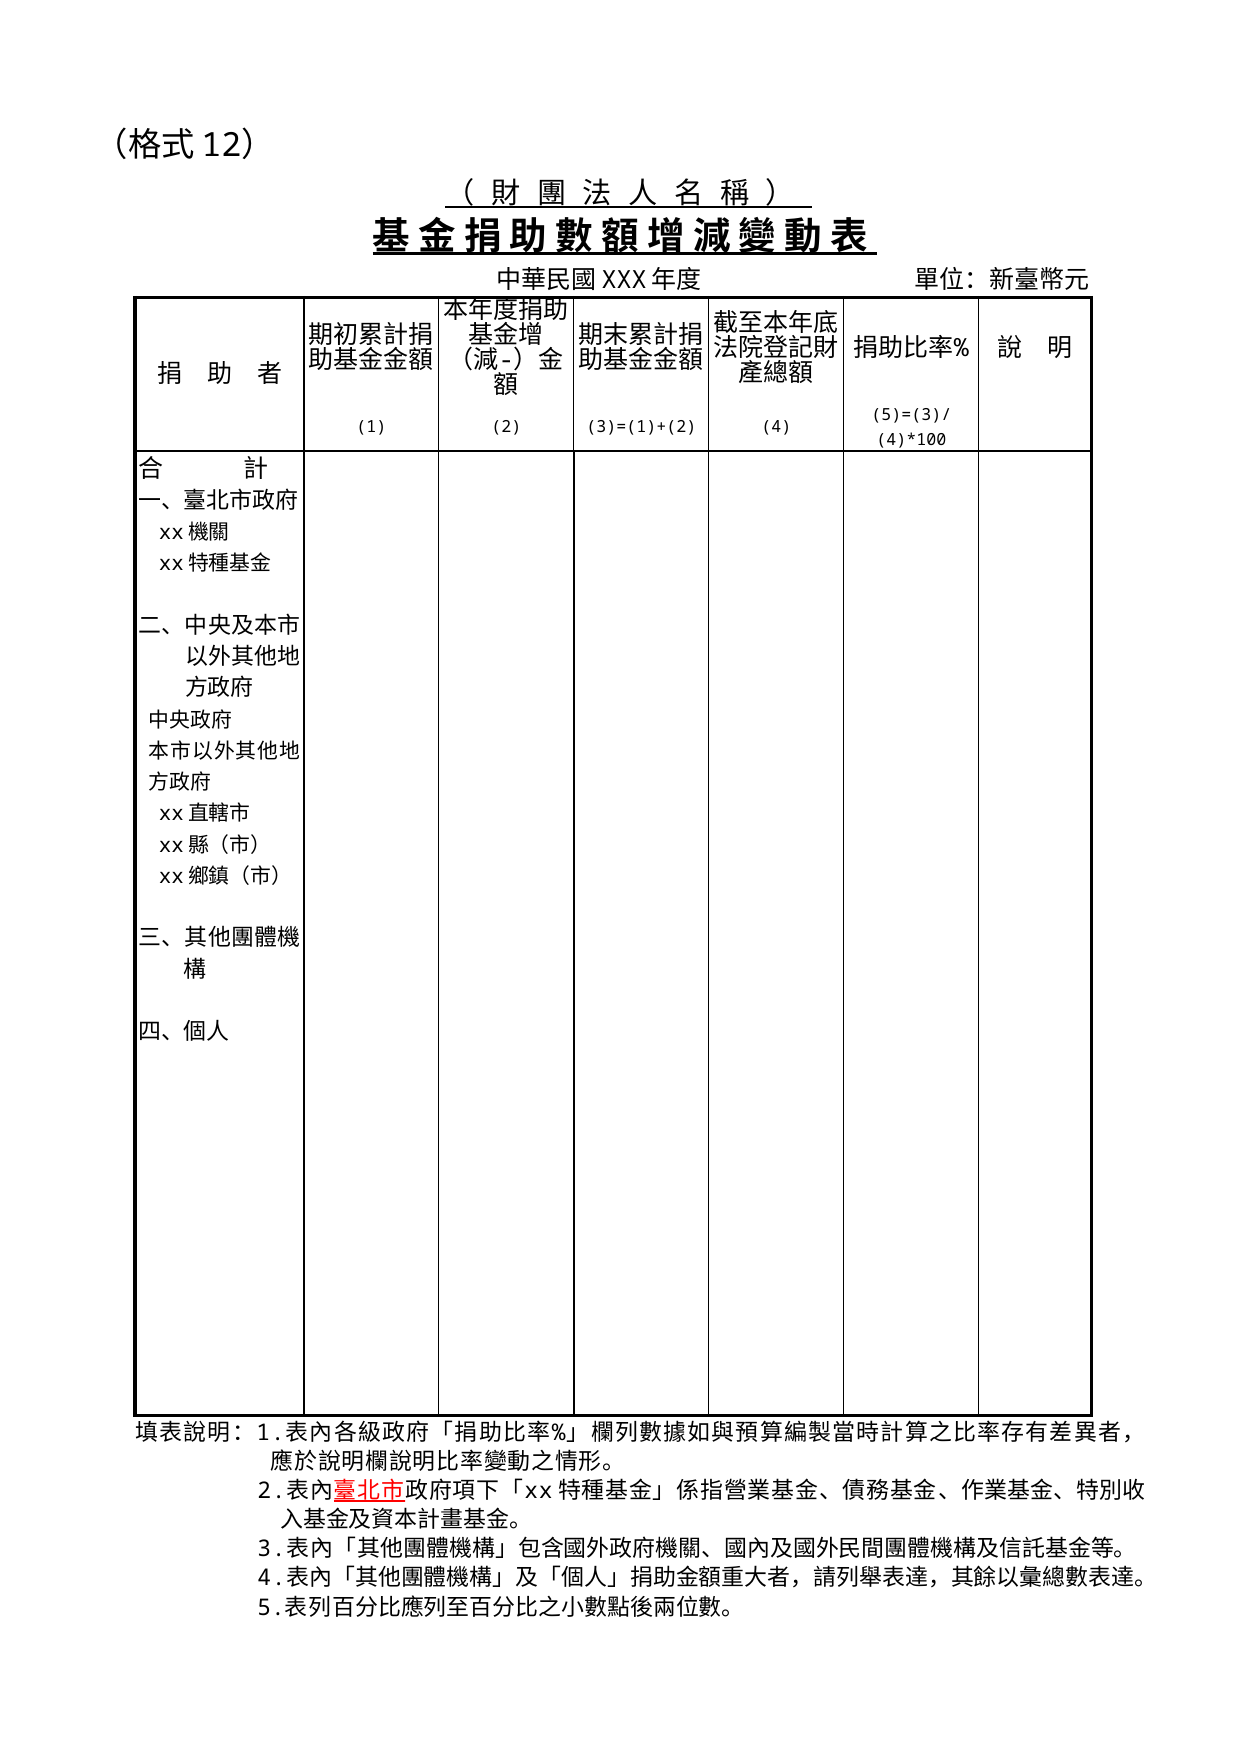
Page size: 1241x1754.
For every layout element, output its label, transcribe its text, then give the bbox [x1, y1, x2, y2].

table_cell [439, 1046, 573, 1229]
table_header 捐助比率% [844, 299, 978, 399]
table_cell 合 計 一、臺北市政府 xx機關 xx特種基金 二、中央及本市以外其他地方政府 [137, 452, 303, 702]
table_cell [979, 1350, 1090, 1384]
table_cell [709, 1046, 843, 1229]
table_cell (2) [439, 399, 573, 450]
table_cell [305, 1350, 438, 1384]
text 基金捐助數額增減變動表 [94, 212, 1146, 258]
table_cell [575, 1350, 708, 1384]
text 4.表內「其他團體機構」及「個人」捐助金額重大者，請列舉表達，其餘以彙總數表達。 [257, 1562, 1146, 1592]
table_cell [844, 702, 978, 1046]
table_cell [305, 452, 438, 702]
table_cell [709, 1229, 843, 1274]
table_cell (5)=(3)/(4)*100 [844, 399, 978, 450]
text 5.表列百分比應列至百分比之小數點後兩位數。 [257, 1592, 1146, 1621]
table_header 說 明 [979, 299, 1090, 399]
table_cell [979, 702, 1090, 1046]
table_cell [439, 452, 573, 702]
table_cell [137, 1229, 303, 1274]
table_cell [137, 1316, 303, 1350]
table_cell [709, 1350, 843, 1384]
table_header 期初累計捐助基金金額 [305, 299, 438, 399]
table_cell [709, 1384, 843, 1413]
table_header 本年度捐助基金增（減-）金額 [439, 299, 573, 399]
table_cell [439, 1316, 573, 1350]
table_cell [137, 1384, 303, 1413]
table_cell [844, 452, 978, 702]
table_cell [439, 1384, 573, 1413]
table_cell [979, 399, 1090, 450]
table_header 捐 助 者 [137, 299, 303, 450]
table_cell [844, 1384, 978, 1413]
table_cell 中央政府 本市以外其他地方政府 xx直轄市 xx縣（市） xx鄉鎮（市） 三、其他團體機構 四、個人 [137, 702, 303, 1046]
table_cell [844, 1046, 978, 1229]
table_cell [709, 1274, 843, 1316]
table_cell [979, 1316, 1090, 1350]
text （格式12） [94, 118, 1146, 167]
text （財團法人名稱） [94, 167, 1146, 212]
table_cell [439, 1350, 573, 1384]
table_cell [979, 452, 1090, 702]
table_cell [137, 1350, 303, 1384]
table_cell [575, 1046, 708, 1229]
table_cell [439, 1274, 573, 1316]
table_cell (4) [709, 399, 843, 450]
table_cell [439, 1229, 573, 1274]
table_cell [844, 1316, 978, 1350]
table_cell [305, 702, 438, 1046]
table_header 期末累計捐助基金金額 [574, 299, 708, 399]
table_cell [844, 1229, 978, 1274]
table_cell [305, 1316, 438, 1350]
table_cell [575, 1229, 708, 1274]
table_cell (3)=(1)+(2) [574, 399, 708, 450]
table_cell [575, 1316, 708, 1350]
table_cell [575, 452, 708, 702]
table_cell [979, 1229, 1090, 1274]
table_cell [575, 1384, 708, 1413]
table_cell [709, 1316, 843, 1350]
table_cell [575, 702, 708, 1046]
table_cell [439, 702, 573, 1046]
table_cell [305, 1274, 438, 1316]
table_cell [979, 1046, 1090, 1229]
text 填表說明：1.表內各級政府「捐助比率%」欄列數據如與預算編製當時計算之比率存有差異者，應於說明欄說明比率變動之情形。 [135, 1417, 1146, 1475]
table_cell [844, 1274, 978, 1316]
text 2.表內臺北市政府項下「xx特種基金」係指營業基金、債務基金、作業基金、特別收入基金及資本計畫基金。 [257, 1475, 1146, 1533]
table_cell (1) [305, 399, 438, 450]
table_cell [844, 1350, 978, 1384]
text 3.表內「其他團體機構」包含國外政府機關、國內及國外民間團體機構及信託基金等。 [257, 1533, 1146, 1562]
table_cell [137, 1046, 303, 1229]
table_cell [137, 1274, 303, 1316]
table_cell [709, 452, 843, 702]
table_cell [305, 1046, 438, 1229]
table_header 截至本年底法院登記財產總額 [709, 299, 843, 399]
table_cell [709, 702, 843, 1046]
table_cell [305, 1384, 438, 1413]
text 中華民國XXX年度 單位：新臺幣元 [446, 258, 1192, 296]
table_cell [305, 1229, 438, 1274]
table_cell [979, 1384, 1090, 1413]
table_cell [575, 1274, 708, 1316]
table_cell [979, 1274, 1090, 1316]
